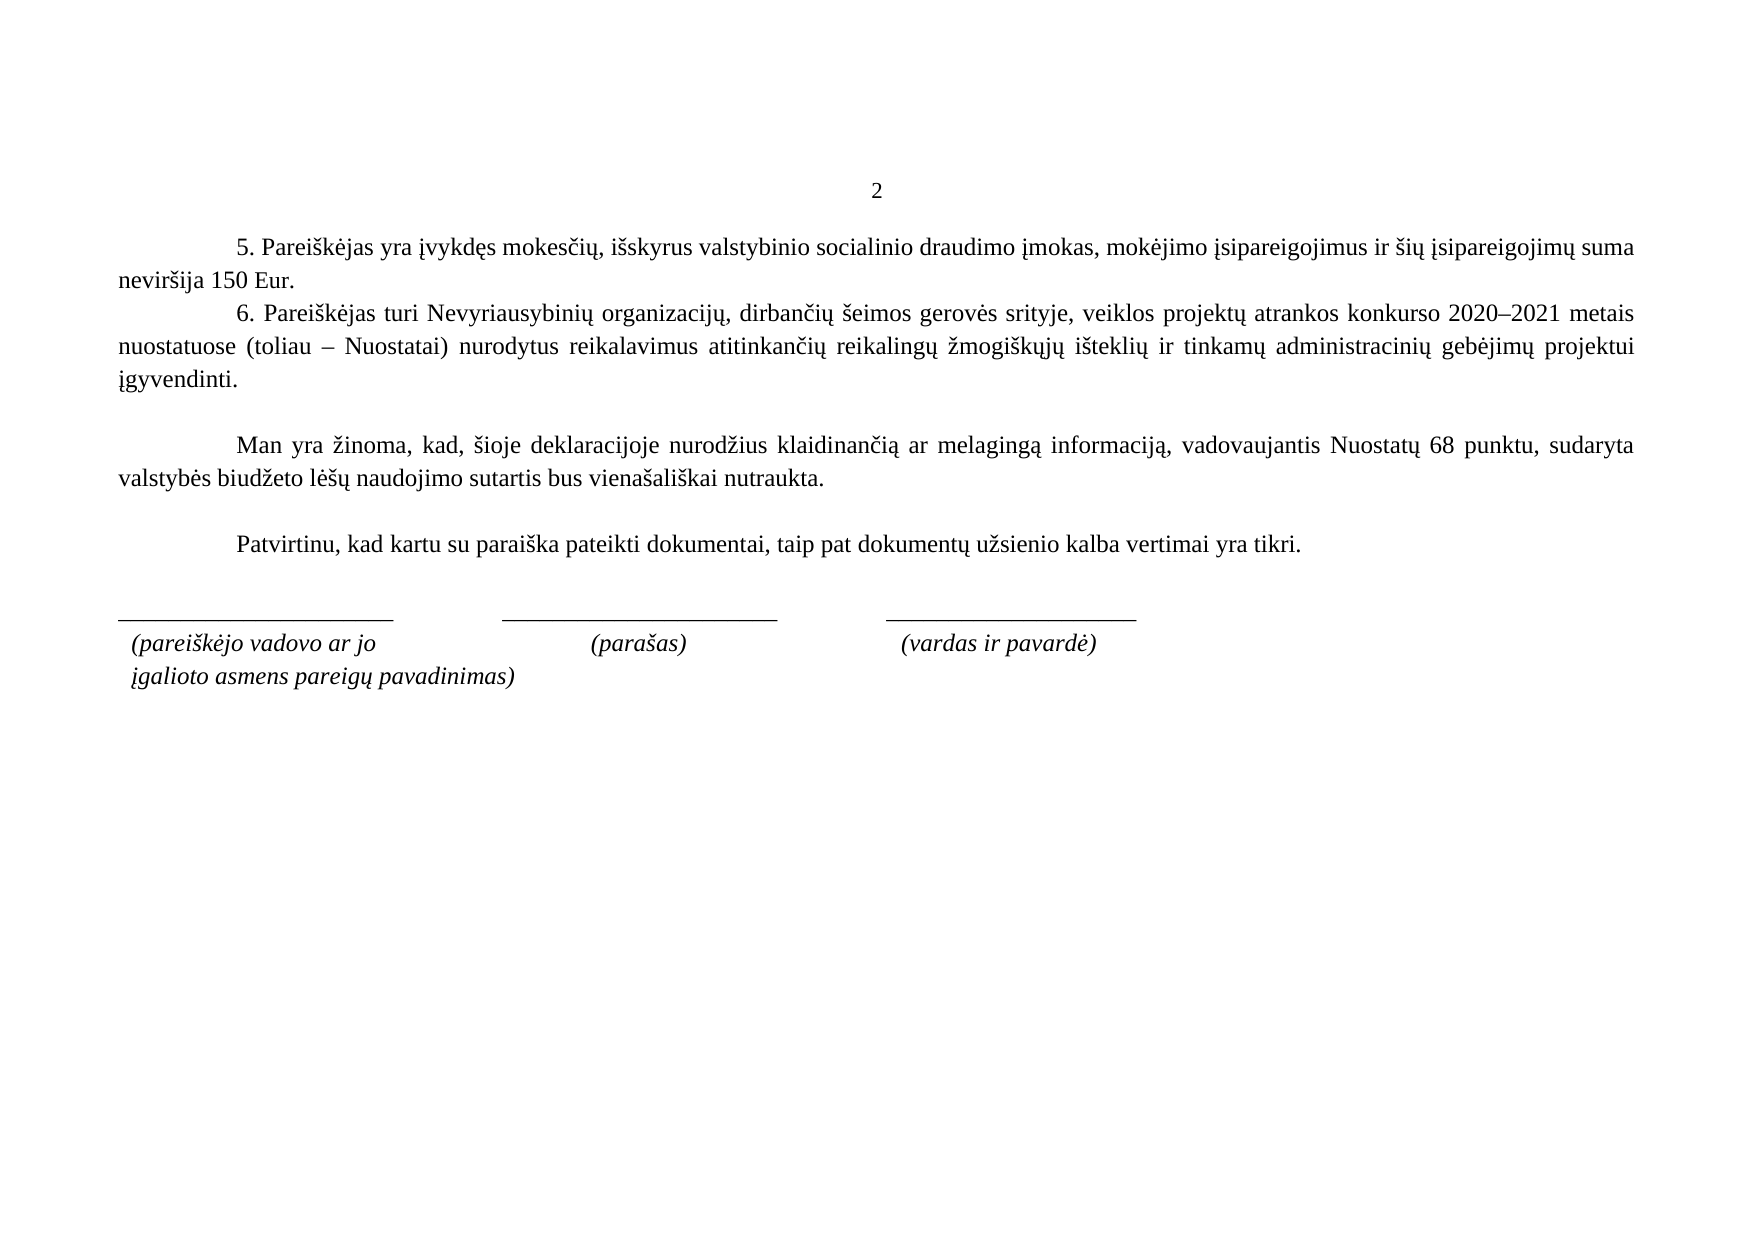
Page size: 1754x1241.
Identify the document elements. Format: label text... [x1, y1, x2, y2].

text Patvirtinu, kad kartu su paraiška pateikti dokumentai, taip pat dokumentų užsienio kalba vertimai yra tikri. [118, 529, 1636, 558]
text Man yra žinoma, kad, šioje deklaracijoje nurodžius klaidinančią ar melagingą informaciją, vadovaujantis Nuostatų 68 punktu, sudaryta valstybės biudžeto lėšų naudojimo sutartis bus vienašališkai nutraukta. [118, 430, 1636, 492]
text 5. Pareiškėjas yra įvykdęs mokesčių, išskyrus valstybinio socialinio draudimo įmokas, mokėjimo įsipareigojimus ir šių įsipareigojimų suma neviršija 150 Eur. [118, 232, 1636, 294]
text įgalioto asmens pareigų pavadinimas) [118, 661, 1636, 690]
text ______________________ ______________________ ____________________ [118, 595, 1636, 624]
text (pareiškėjo vadovo ar jo (parašas) (vardas ir pavardė) [118, 628, 1636, 657]
text 6. Pareiškėjas turi Nevyriausybinių organizacijų, dirbančių šeimos gerovės srityje, veiklos projektų atrankos konkurso 2020–2021 metais nuostatuose (toliau – Nuostatai) nurodytus reikalavimus atitinkančių reikalingų žmogiškųjų išteklių ir tinkamų administracinių gebėjimų projektui įgyvendinti. [118, 298, 1636, 393]
